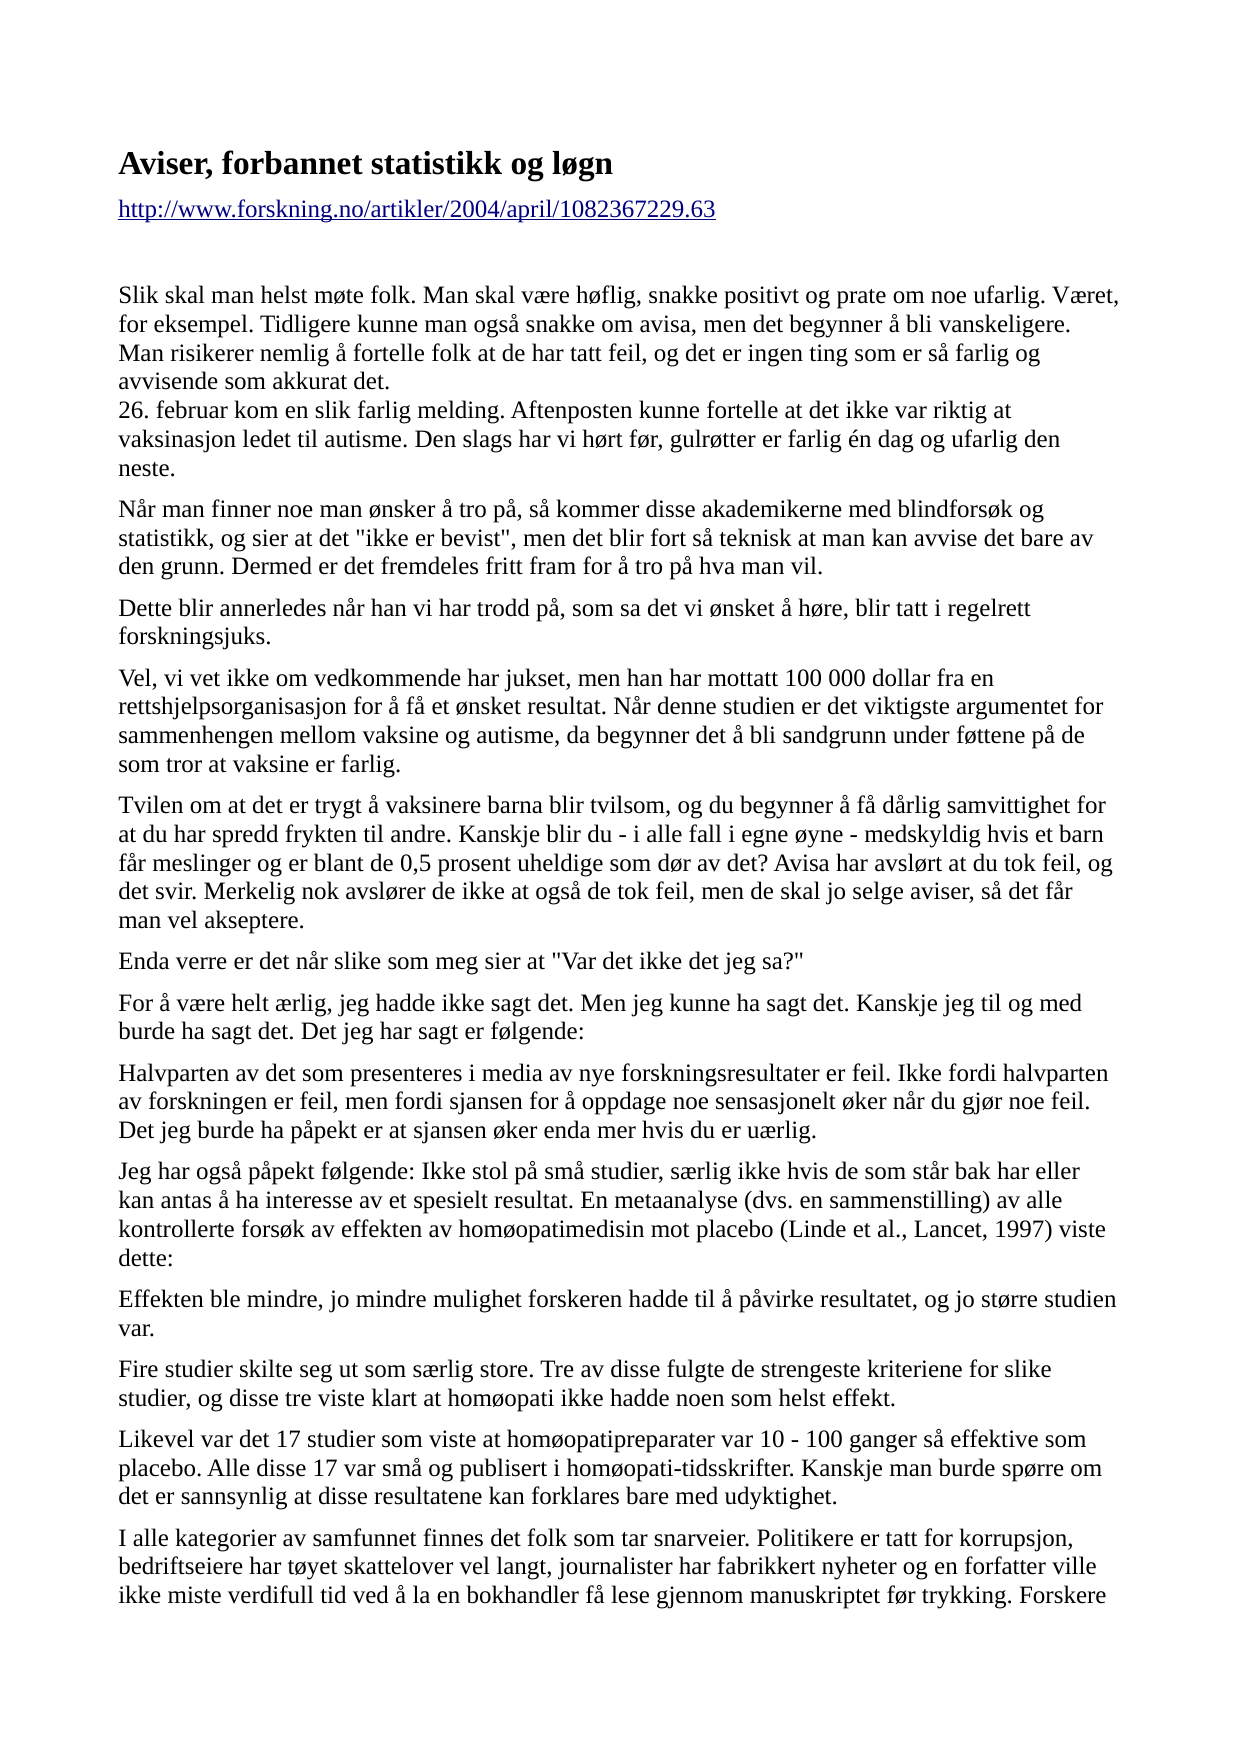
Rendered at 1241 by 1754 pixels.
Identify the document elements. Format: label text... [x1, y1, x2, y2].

text Fire studier skilte seg ut som særlig store. Tre av disse fulgte de strengeste kriteriene for slike studier, og disse tre viste klart at homøopati ikke hadde noen som helst effekt. [118, 1354, 1122, 1411]
text Enda verre er det når slike som meg sier at "Var det ikke det jeg sa?" [118, 946, 1122, 975]
text Halvparten av det som presenteres i media av nye forskningsresultater er feil. Ikke fordi halvparten av forskningen er feil, men fordi sjansen for å oppdage noe sensasjonelt øker når du gjør noe feil. Det jeg burde ha påpekt er at sjansen øker enda mer hvis du er uærlig. [118, 1058, 1122, 1144]
text Vel, vi vet ikke om vedkommende har jukset, men han har mottatt 100 000 dollar fra en rettshjelpsorganisasjon for å få et ønsket resultat. Når denne studien er det viktigste argumentet for sammenhengen mellom vaksine og autisme, da begynner det å bli sandgrunn under føttene på de som tror at vaksine er farlig. [118, 663, 1122, 778]
text Dette blir annerledes når han vi har trodd på, som sa det vi ønsket å høre, blir tatt i regelrett forskningsjuks. [118, 593, 1122, 650]
text For å være helt ærlig, jeg hadde ikke sagt det. Men jeg kunne ha sagt det. Kanskje jeg til og med burde ha sagt det. Det jeg har sagt er følgende: [118, 988, 1122, 1045]
text Slik skal man helst møte folk. Man skal være høflig, snakke positivt og prate om noe ufarlig. Været, for eksempel. Tidligere kunne man også snakke om avisa, men det begynner å bli vanskeligere. Man risikerer nemlig å fortelle folk at de har tatt feil, og det er ingen ting som er så farlig og avvisende som akkurat det. [118, 280, 1122, 395]
text Når man finner noe man ønsker å tro på, så kommer disse akademikerne med blindforsøk og statistikk, og sier at det "ikke er bevist", men det blir fort så teknisk at man kan avvise det bare av den grunn. Dermed er det fremdeles fritt fram for å tro på hva man vil. [118, 494, 1122, 580]
text I alle kategorier av samfunnet finnes det folk som tar snarveier. Politikere er tatt for korrupsjon, bedriftseiere har tøyet skattelover vel langt, journalister har fabrikkert nyheter og en forfatter ville ikke miste verdifull tid ved å la en bokhandler få lese gjennom manuskriptet før trykking. Forskere [118, 1523, 1122, 1609]
text Likevel var det 17 studier som viste at homøopatipreparater var 10 - 100 ganger så effektive som placebo. Alle disse 17 var små og publisert i homøopati-tidsskrifter. Kanskje man burde spørre om det er sannsynlig at disse resultatene kan forklares bare med udyktighet. [118, 1424, 1122, 1510]
subtitle Aviser, forbannet statistikk og løgn [118, 143, 1122, 181]
text http://www.forskning.no/artikler/2004/april/1082367229.63 [118, 194, 1122, 223]
text Jeg har også påpekt følgende: Ikke stol på små studier, særlig ikke hvis de som står bak har eller kan antas å ha interesse av et spesielt resultat. En metaanalyse (dvs. en sammenstilling) av alle kontrollerte forsøk av effekten av homøopatimedisin mot placebo (Linde et al., Lancet, 1997) viste dette: [118, 1156, 1122, 1271]
text 26. februar kom en slik farlig melding. Aftenposten kunne fortelle at det ikke var riktig at vaksinasjon ledet til autisme. Den slags har vi hørt før, gulrøtter er farlig én dag og ufarlig den neste. [118, 395, 1122, 481]
text Tvilen om at det er trygt å vaksinere barna blir tvilsom, og du begynner å få dårlig samvittighet for at du har spredd frykten til andre. Kanskje blir du - i alle fall i egne øyne - medskyldig hvis et barn får meslinger og er blant de 0,5 prosent uheldige som dør av det? Avisa har avslørt at du tok feil, og det svir. Merkelig nok avslører de ikke at også de tok feil, men de skal jo selge aviser, så det får man vel akseptere. [118, 790, 1122, 934]
text Effekten ble mindre, jo mindre mulighet forskeren hadde til å påvirke resultatet, og jo større studien var. [118, 1284, 1122, 1341]
